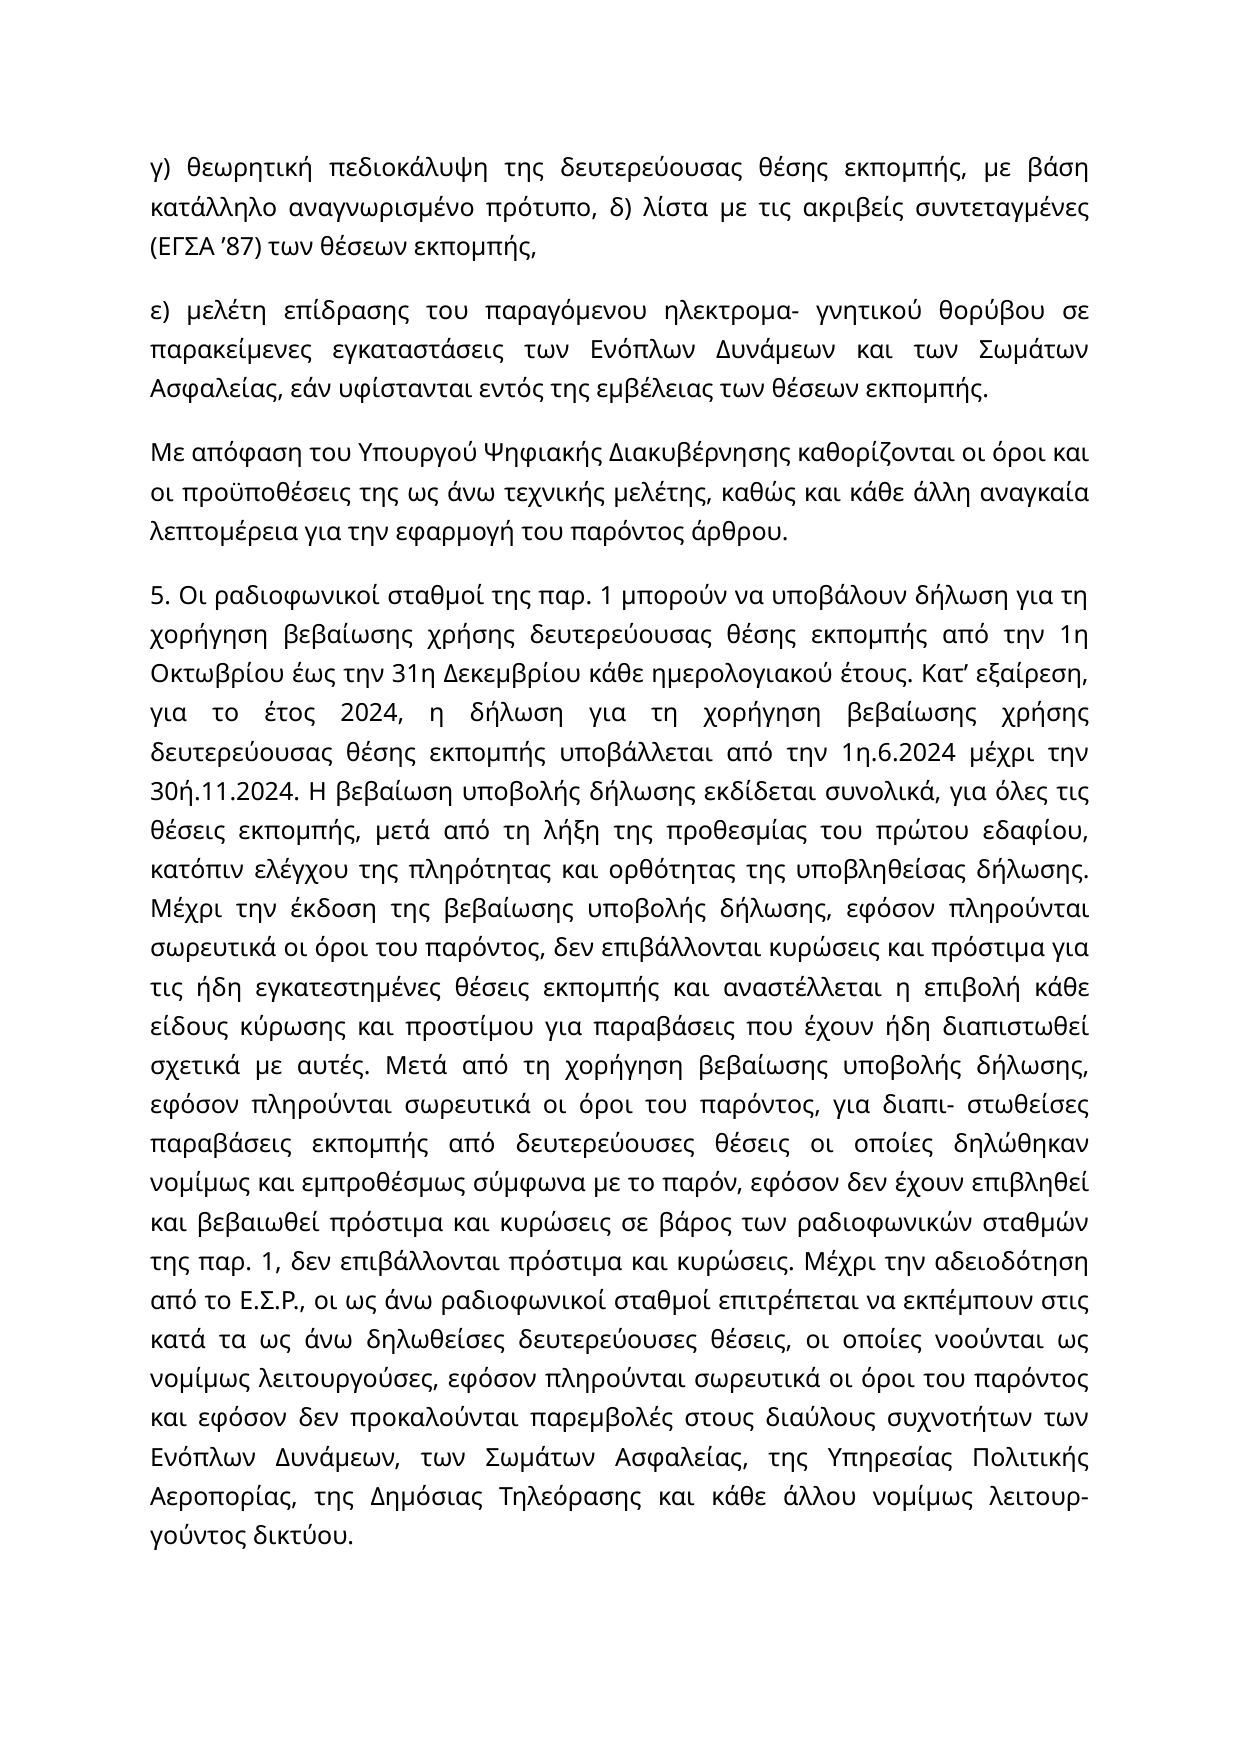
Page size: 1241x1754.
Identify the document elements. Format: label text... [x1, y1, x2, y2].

text ε) μελέτη επίδρασης του παραγόμενου ηλεκτρομα- γνητικού θορύβου σε παρακείμενες εγκαταστάσεις των Ενόπλων Δυνάμεων και των Σωμάτων Ασφαλείας, εάν υφίστανται εντός της εμβέλειας των θέσεων εκπομπής. [150, 292, 1090, 405]
text Με απόφαση του Υπουργού Ψηφιακής Διακυβέρνησης καθορίζονται οι όροι και οι προϋποθέσεις της ως άνω τεχνικής μελέτης, καθώς και κάθε άλλη αναγκαία λεπτομέρεια για την εφαρμογή του παρόντος άρθρου. [150, 435, 1090, 547]
text 5. Οι ραδιοφωνικοί σταθμοί της παρ. 1 μπορούν να υποβάλουν δήλωση για τη χορήγηση βεβαίωσης χρήσης δευτερεύουσας θέσης εκπομπής από την 1η Οκτωβρίου έως την 31η Δεκεμβρίου κάθε ημερολογιακού έτους. Κατ’ εξαίρεση, για το έτος 2024, η δήλωση για τη χορήγηση βεβαίωσης χρήσης δευτερεύουσας θέσης εκπομπής υποβάλλεται από την 1η.6.2024 μέχρι την 30ή.11.2024. Η βεβαίωση υποβολής δήλωσης εκδίδεται συνολικά, για όλες τις θέσεις εκπομπής, μετά από τη λήξη της προθεσμίας του πρώτου εδαφίου, κατόπιν ελέγχου της πληρότητας και ορθότητας της υποβληθείσας δήλωσης. Μέχρι την έκδοση της βεβαίωσης υποβολής δήλωσης, εφόσον πληρούνται σωρευτικά οι όροι του παρόντος, δεν επιβάλλονται κυρώσεις και πρόστιμα για τις ήδη εγκατεστημένες θέσεις εκπομπής και αναστέλλεται η επιβολή κάθε είδους κύρωσης και προστίμου για παραβάσεις που έχουν ήδη διαπιστωθεί σχετικά με αυτές. Μετά από τη χορήγηση βεβαίωσης υποβολής δήλωσης, εφόσον πληρούνται σωρευτικά οι όροι του παρόντος, για διαπι- στωθείσες παραβάσεις εκπομπής από δευτερεύουσες θέσεις οι οποίες δηλώθηκαν νομίμως και εμπροθέσμως σύμφωνα με το παρόν, εφόσον δεν έχουν επιβληθεί και βεβαιωθεί πρόστιμα και κυρώσεις σε βάρος των ραδιοφωνικών σταθμών της παρ. 1, δεν επιβάλλονται πρόστιμα και κυρώσεις. Μέχρι την αδειοδότηση από το Ε.Σ.Ρ., οι ως άνω ραδιοφωνικοί σταθμοί επιτρέπεται να εκπέμπουν στις κατά τα ως άνω δηλωθείσες δευτερεύουσες θέσεις, οι οποίες νοούνται ως νομίμως λειτουργούσες, εφόσον πληρούνται σωρευτικά οι όροι του παρόντος και εφόσον δεν προκαλούνται παρεμβολές στους διαύλους συχνοτήτων των Ενόπλων Δυνάμεων, των Σωμάτων Ασφαλείας, της Υπηρεσίας Πολιτικής Αεροπορίας, της Δημόσιας Τηλεόρασης και κάθε άλλου νομίμως λειτουρ- γούντος δικτύου. [150, 577, 1090, 1552]
text γ) θεωρητική πεδιοκάλυψη της δευτερεύουσας θέσης εκπομπής, με βάση κατάλληλο αναγνωρισμένο πρότυπο, δ) λίστα με τις ακριβείς συντεταγμένες (ΕΓΣΑ ’87) των θέσεων εκπομπής, [150, 150, 1090, 262]
